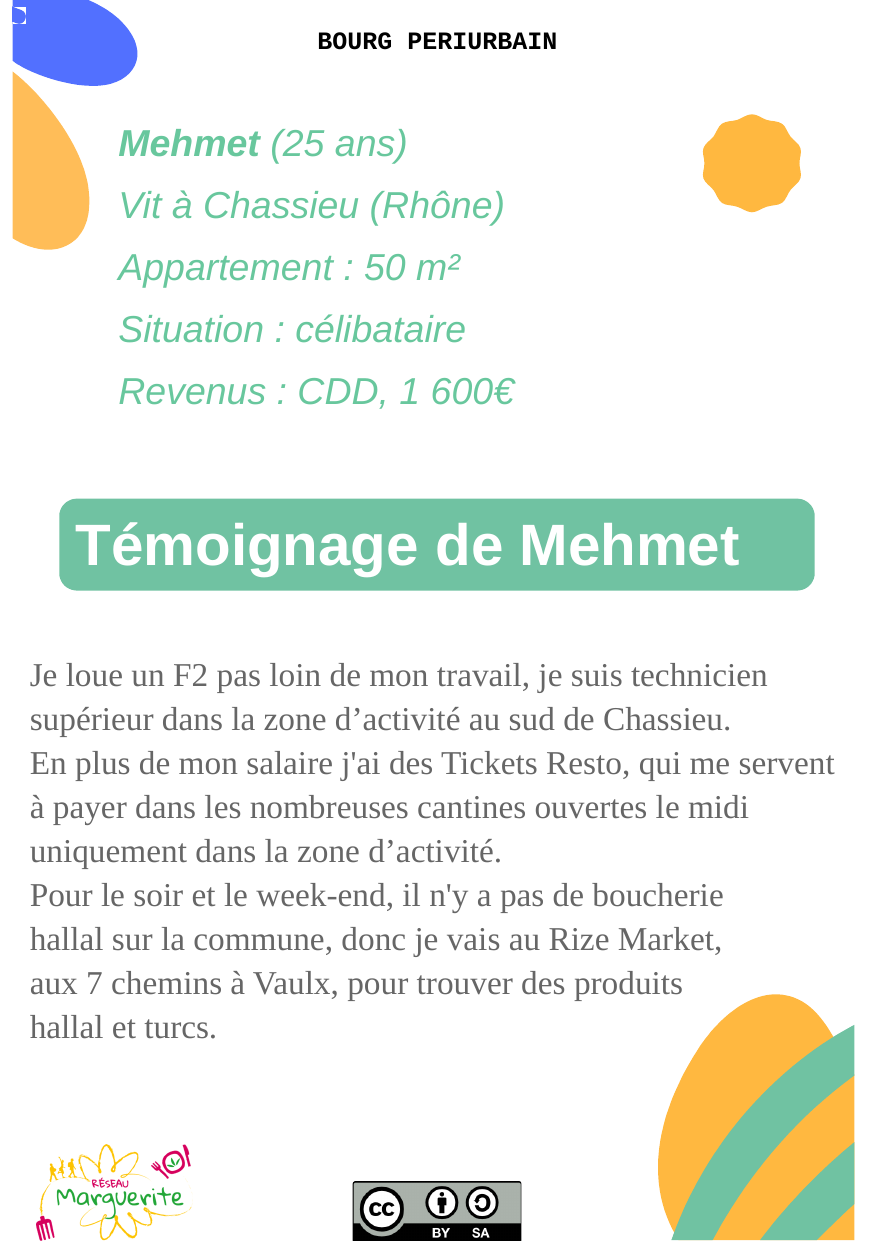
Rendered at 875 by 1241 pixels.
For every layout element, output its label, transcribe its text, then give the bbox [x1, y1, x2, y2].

subtitle Appartement : 50 m² [118, 245, 874, 288]
picture [36, 1144, 193, 1241]
subtitle Mehmet (25 ans) [118, 122, 723, 165]
subtitle BOURG PERIURBAIN [128, 28, 874, 57]
subtitle Situation : célibataire [118, 307, 874, 350]
subtitle [0, 28, 12, 57]
picture [12, 6, 26, 24]
subtitle Vit à Chassieu (Rhône) [118, 183, 874, 227]
picture [352, 1181, 522, 1241]
subtitle Revenus : CDD, 1 600€ [118, 369, 874, 412]
subtitle [781, 122, 874, 165]
text Je loue un F2 pas loin de mon travail, je suis technicien supérieur dans la zone d’activité au sud de Chassieu. En plus de mon salaire j'ai des Tickets Resto, qui me servent à payer dans les nombreuses cantines ouvertes le midi uniquement dans la zone d’activité. Pour le soir et le week-end, il n'y a pas de boucherie hallal sur la commune, donc je vais au Rize Market, aux 7 chemins à Vaulx, pour trouver des produits hallal et turcs. [29, 655, 874, 1046]
